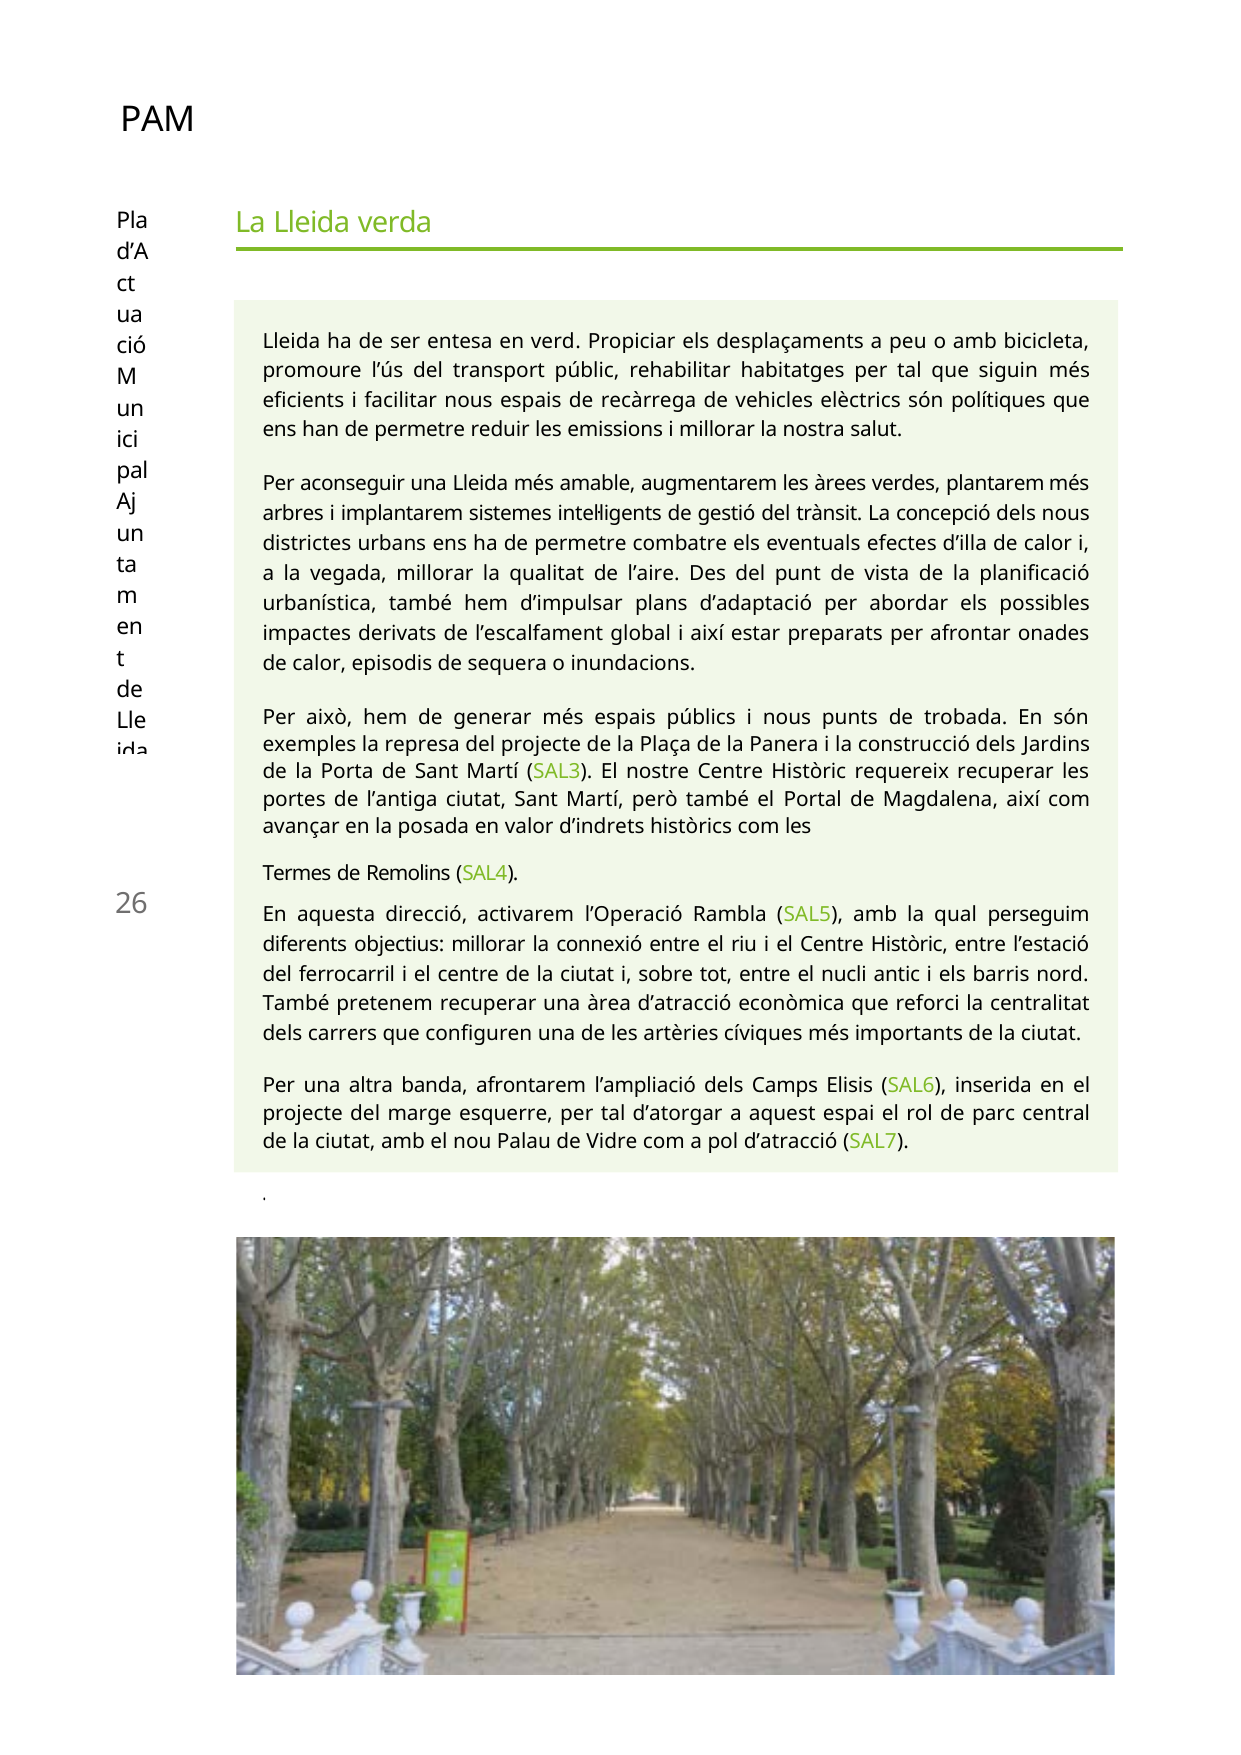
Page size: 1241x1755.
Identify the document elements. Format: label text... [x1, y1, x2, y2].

text 26 Termes de Remolins (SAL4). [1119, 842, 1136, 890]
text . [262, 1178, 1136, 1206]
text Pla d’Actuació Municipal Ajuntament de Lleida [116, 204, 149, 754]
text 26 Termes de Remolins (SAL4). [115, 842, 233, 890]
text La Lleida verda [235, 201, 1136, 241]
